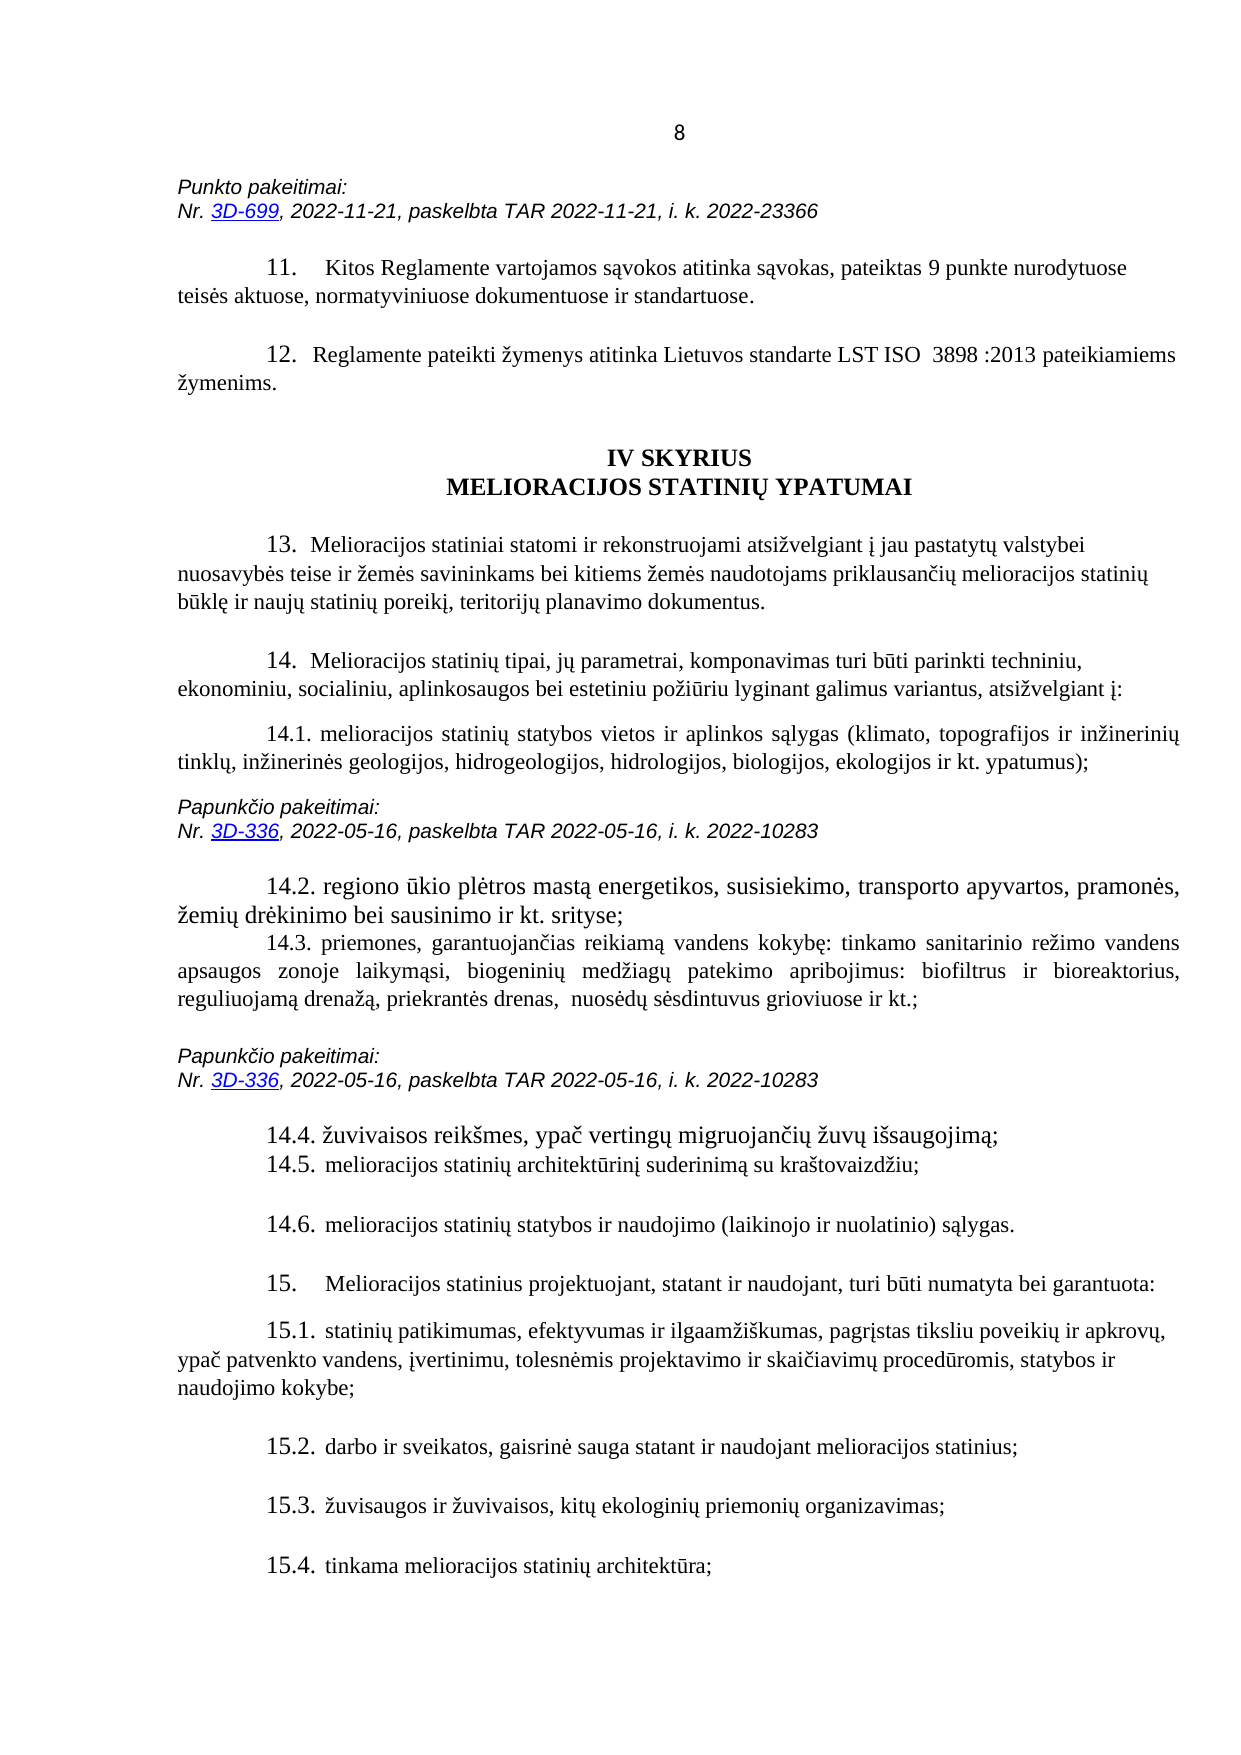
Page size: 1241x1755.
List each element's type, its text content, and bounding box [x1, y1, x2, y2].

text 14.6. melioracijos statinių statybos ir naudojimo (laikinojo ir nuolatinio) sąlygas. [177, 1209, 1181, 1237]
text 15. Melioracijos statinius projektuojant, statant ir naudojant, turi būti numatyta bei garantuota: [177, 1268, 1181, 1297]
text 15.4. tinkama melioracijos statinių architektūra; [177, 1550, 1181, 1579]
text Nr. 3D-699, 2022-11-21, paskelbta TAR 2022-11-21, i. k. 2022-23366 [177, 199, 1181, 223]
text 14.2. regiono ūkio plėtros mastą energetikos, susisiekimo, transporto apyvartos, pramonės, žemių drėkinimo bei sausinimo ir kt. srityse; [177, 871, 1181, 929]
text 13. Melioracijos statiniai statomi ir rekonstruojami atsižvelgiant į jau pastatytų valstybei nuosavybės teise ir žemės savininkams bei kitiems žemės naudotojams priklausančių melioracijos statinių būklę ir naujų statinių poreikį, teritorijų planavimo dokumentus. [177, 529, 1181, 614]
text 14.3. priemones, garantuojančias reikiamą vandens kokybę: tinkamo sanitarinio režimo vandens apsaugos zonoje laikymąsi, biogeninių medžiagų patekimo apribojimus: biofiltrus ir bioreaktorius, reguliuojamą drenažą, priekrantės drenas, nuosėdų sėsdintuvus grioviuose ir kt.; [177, 929, 1181, 1011]
text 15.1. statinių patikimumas, efektyvumas ir ilgaamžiškumas, pagrįstas tiksliu poveikių ir apkrovų, ypač patvenkto vandens, įvertinimu, tolesnėmis projektavimo ir skaičiavimų procedūromis, statybos ir naudojimo kokybe; [177, 1316, 1181, 1401]
text Nr. 3D-336, 2022-05-16, paskelbta TAR 2022-05-16, i. k. 2022-10283 [177, 818, 1181, 842]
text 14.5. melioracijos statinių architektūrinį suderinimą su kraštovaizdžiu; [177, 1149, 1181, 1178]
text 11. Kitos Reglamente vartojamos sąvokos atitinka sąvokas, pateiktas 9 punkte nurodytuose teisės aktuose, normatyviniuose dokumentuose ir standartuose. [177, 252, 1181, 308]
text Punkto pakeitimai: [177, 175, 1181, 199]
text 14.1. melioracijos statinių statybos vietos ir aplinkos sąlygas (klimato, topografijos ir inžinerinių tinklų, inžinerinės geologijos, hidrogeologijos, hidrologijos, biologijos, ekologijos ir kt. ypatumus); [177, 720, 1181, 775]
text 12. Reglamente pateikti žymenys atitinka Lietuvos standarte LST ISO 3898 :2013 pateikiamiems žymenims. [177, 339, 1181, 396]
text 15.2. darbo ir sveikatos, gaisrinė sauga statant ir naudojant melioracijos statinius; [177, 1431, 1181, 1460]
text Papunkčio pakeitimai: [177, 794, 1181, 818]
text 15.3. žuvisaugos ir žuvivaisos, kitų ekologinių priemonių organizavimas; [177, 1491, 1181, 1519]
text 14.4. žuvivaisos reikšmes, ypač vertingų migruojančių žuvų išsaugojimą; [177, 1120, 1181, 1149]
text IV SKYRIUS [177, 443, 1181, 472]
text Nr. 3D-336, 2022-05-16, paskelbta TAR 2022-05-16, i. k. 2022-10283 [177, 1068, 1181, 1092]
text 14. Melioracijos statinių tipai, jų parametrai, komponavimas turi būti parinkti techniniu, ekonominiu, socialiniu, aplinkosaugos bei estetiniu požiūriu lyginant galimus variantus, atsižvelgiant į: [177, 645, 1181, 702]
text MELIORACIJOS STATINIŲ YPATUMAI [177, 472, 1181, 501]
text Papunkčio pakeitimai: [177, 1044, 1181, 1068]
